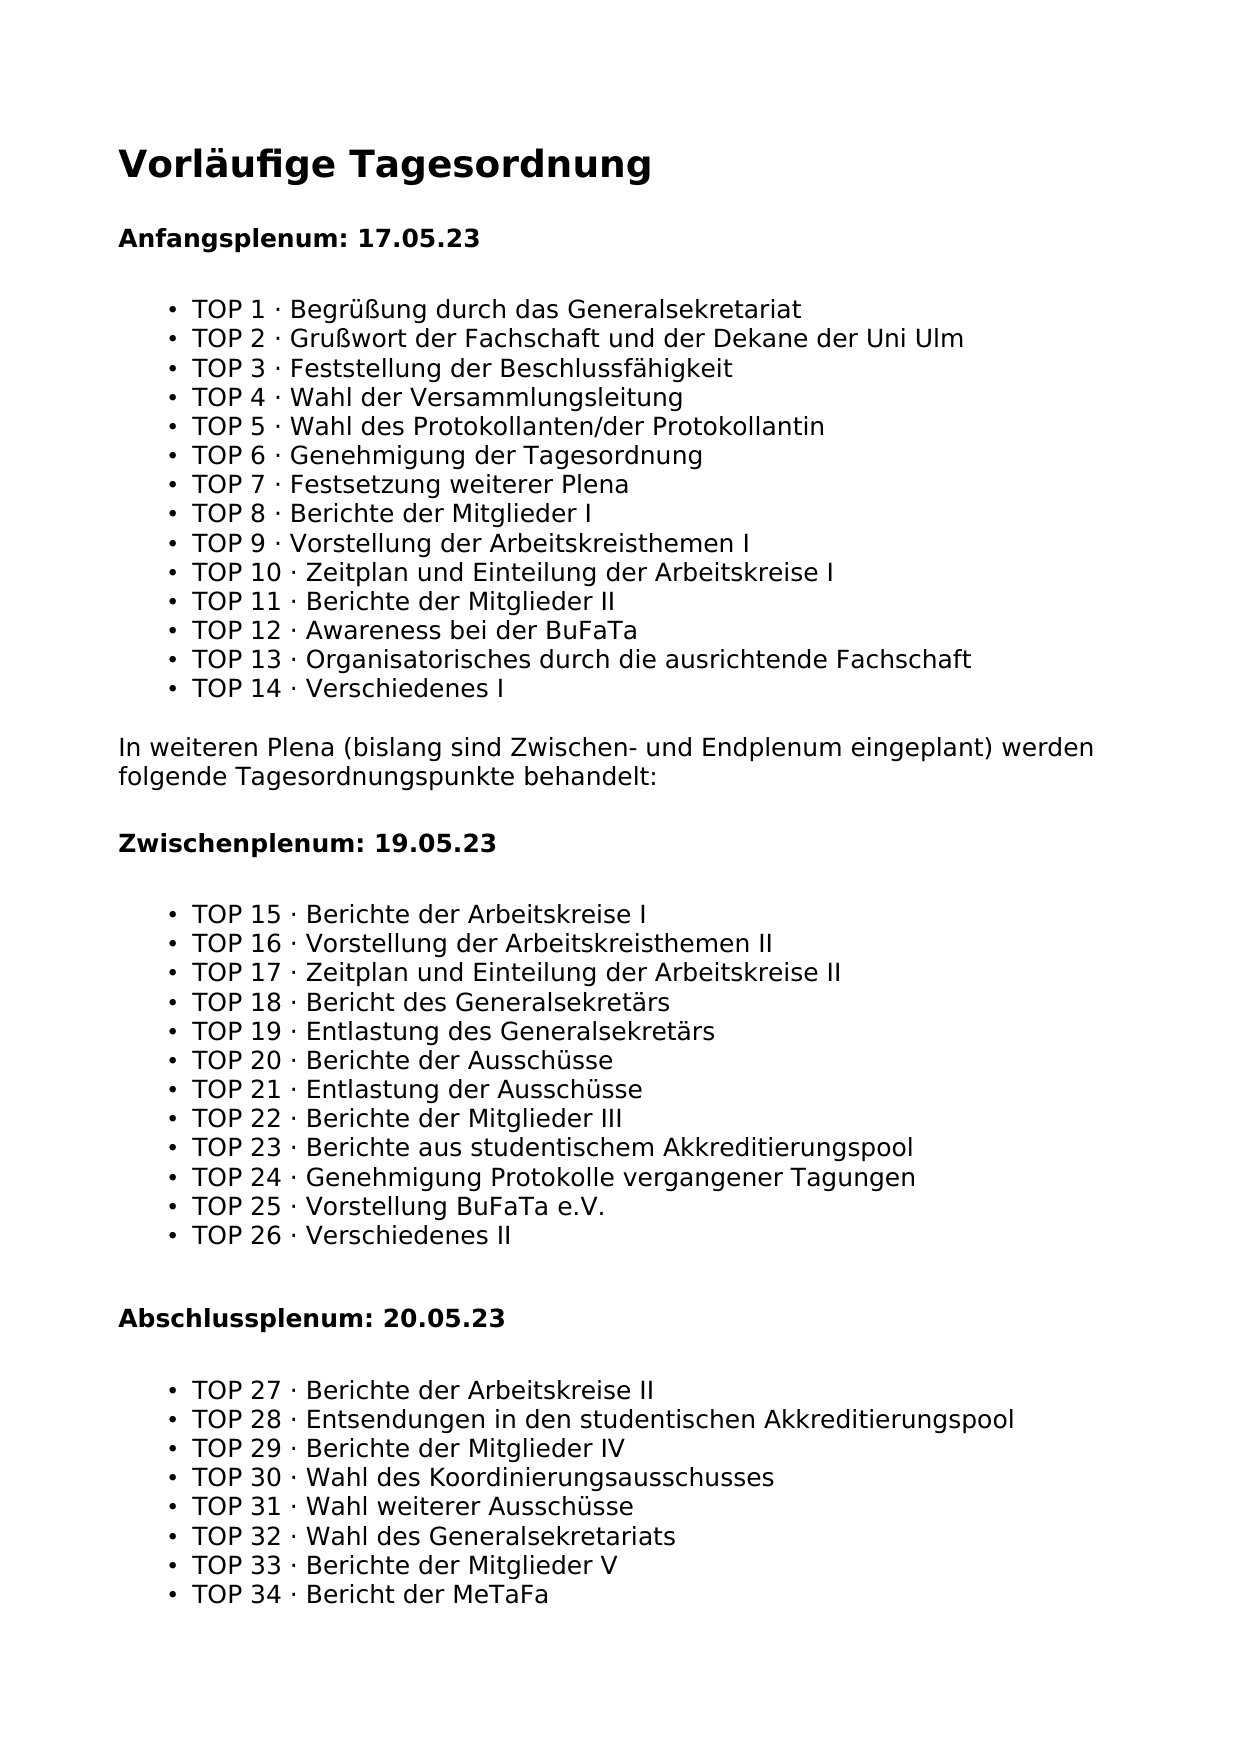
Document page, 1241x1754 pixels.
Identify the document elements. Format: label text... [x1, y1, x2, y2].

list TOP 30 · Wahl des Koordinierungsausschusses [177, 1463, 1122, 1492]
list TOP 11 · Berichte der Mitglieder II [177, 587, 1122, 616]
list TOP 27 · Berichte der Arbeitskreise II [177, 1376, 1122, 1405]
list TOP 13 · Organisatorisches durch die ausrichtende Fachschaft [177, 645, 1122, 674]
list TOP 8 · Berichte der Mitglieder I [177, 499, 1122, 529]
list TOP 12 · Awareness bei der BuFaTa [177, 616, 1122, 645]
subtitle Anfangsplenum: 17.05.23 [118, 224, 1122, 253]
list TOP 32 · Wahl des Generalsekretariats [177, 1522, 1122, 1551]
list TOP 15 · Berichte der Arbeitskreise I [177, 900, 1122, 929]
list TOP 19 · Entlastung des Generalsekretärs [177, 1017, 1122, 1046]
list TOP 24 · Genehmigung Protokolle vergangener Tagungen [177, 1163, 1122, 1192]
list TOP 22 · Berichte der Mitglieder III [177, 1104, 1122, 1133]
list TOP 2 · Grußwort der Fachschaft und der Dekane der Uni Ulm [177, 324, 1122, 354]
list TOP 10 · Zeitplan und Einteilung der Arbeitskreise I [177, 558, 1122, 587]
list TOP 25 · Vorstellung BuFaTa e.V. [177, 1192, 1122, 1221]
list TOP 6 · Genehmigung der Tagesordnung [177, 441, 1122, 470]
list TOP 33 · Berichte der Mitglieder V [177, 1551, 1122, 1580]
list TOP 16 · Vorstellung der Arbeitskreisthemen II [177, 929, 1122, 958]
list TOP 4 · Wahl der Versammlungsleitung [177, 383, 1122, 412]
list TOP 3 · Feststellung der Beschlussfähigkeit [177, 354, 1122, 383]
list TOP 1 · Begrüßung durch das Generalsekretariat [177, 295, 1122, 324]
list TOP 29 · Berichte der Mitglieder IV [177, 1434, 1122, 1463]
list TOP 14 · Verschiedenes I [177, 674, 1122, 704]
list TOP 21 · Entlastung der Ausschüsse [177, 1075, 1122, 1104]
list TOP 23 · Berichte aus studentischem Akkreditierungspool [177, 1133, 1122, 1163]
list TOP 31 · Wahl weiterer Ausschüsse [177, 1492, 1122, 1522]
list TOP 28 · Entsendungen in den studentischen Akkreditierungspool [177, 1405, 1122, 1434]
list TOP 5 · Wahl des Protokollanten/der Protokollantin [177, 412, 1122, 441]
list TOP 26 · Verschiedenes II [177, 1221, 1122, 1250]
list TOP 17 · Zeitplan und Einteilung der Arbeitskreise II [177, 958, 1122, 988]
list TOP 18 · Bericht des Generalsekretärs [177, 988, 1122, 1017]
subtitle Zwischenplenum: 19.05.23 [118, 829, 1122, 858]
list TOP 34 · Bericht der MeTaFa [177, 1580, 1122, 1609]
subtitle Abschlussplenum: 20.05.23 [118, 1305, 1122, 1334]
list TOP 20 · Berichte der Ausschüsse [177, 1046, 1122, 1075]
subtitle Vorläufige Tagesordnung [118, 143, 1122, 187]
list TOP 7 · Festsetzung weiterer Plena [177, 470, 1122, 499]
text In weiteren Plena (bislang sind Zwischen- und Endplenum eingeplant) werden folgende Tagesordnungspunkte behandelt: [118, 733, 1122, 792]
list TOP 9 · Vorstellung der Arbeitskreisthemen I [177, 529, 1122, 558]
